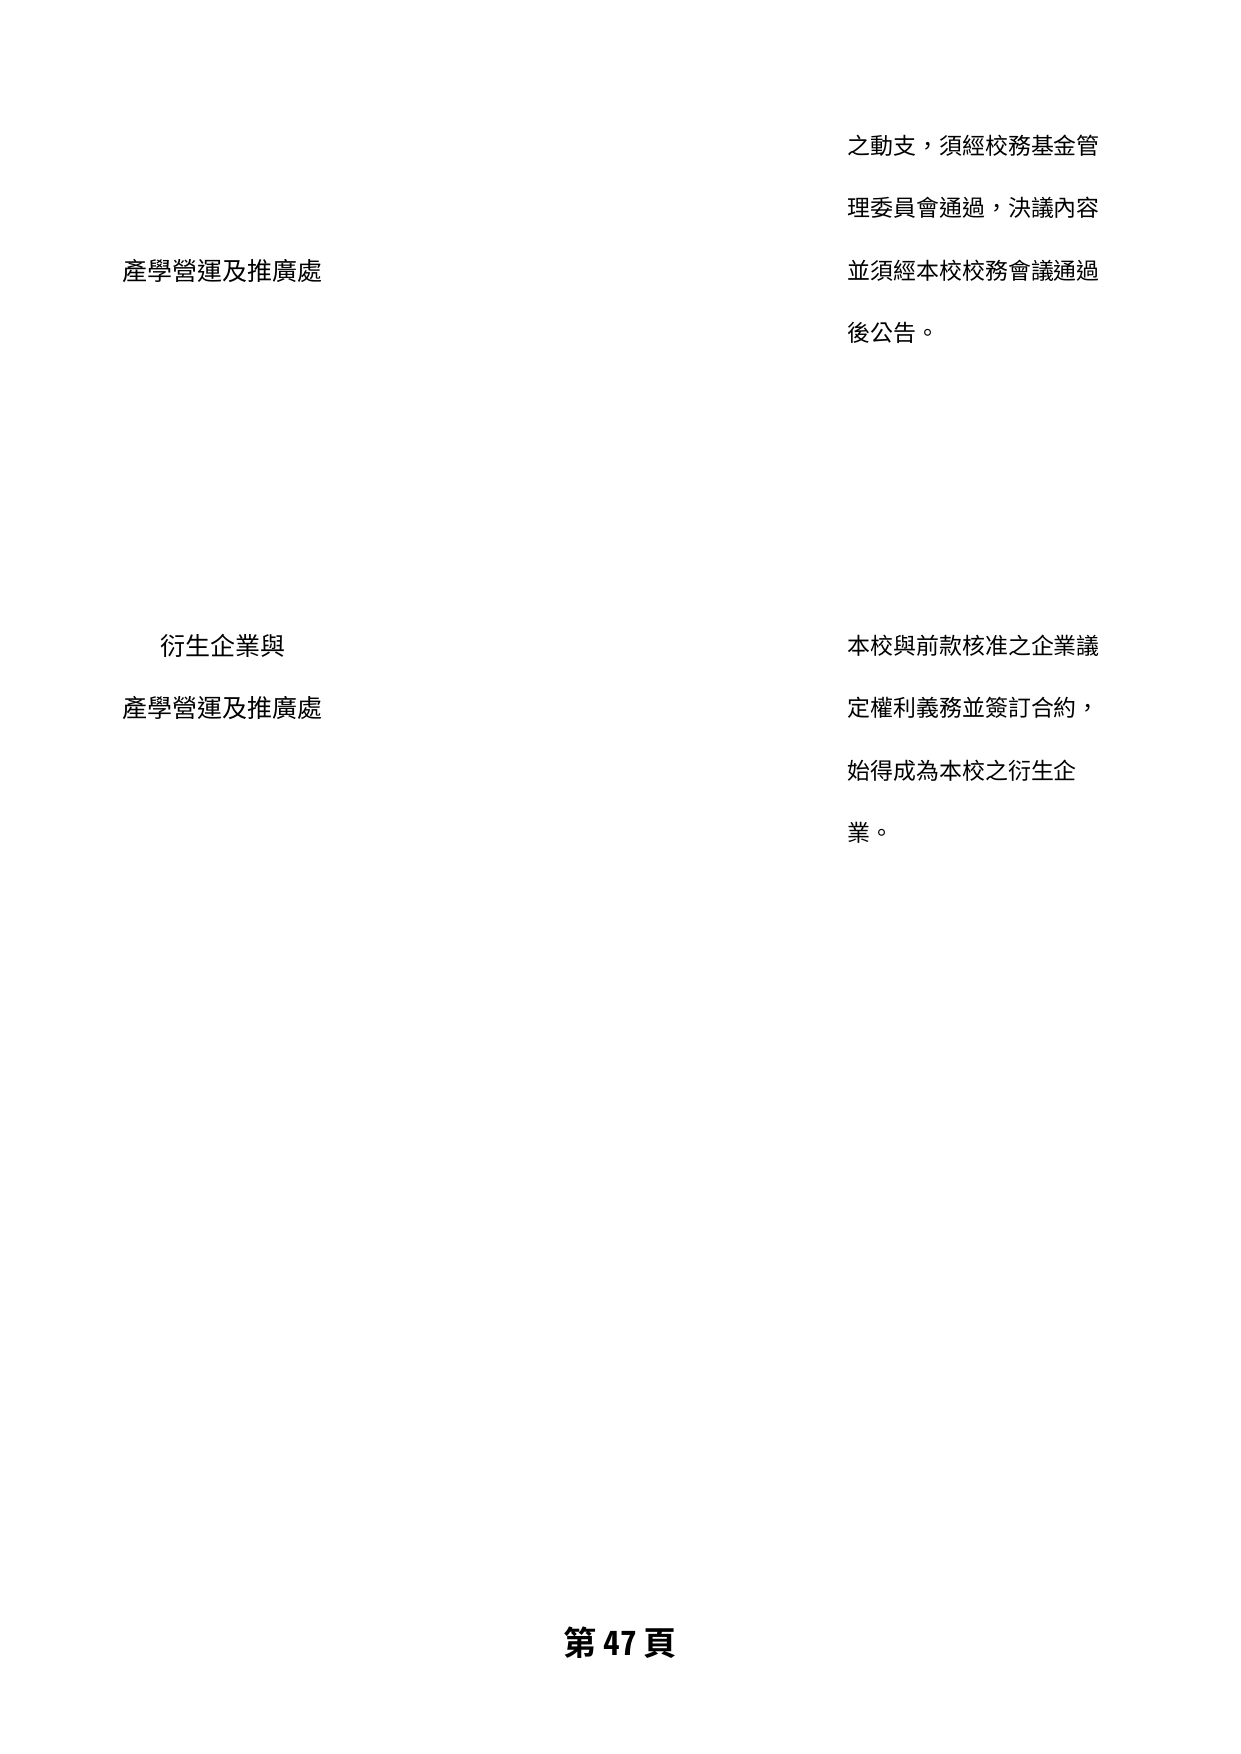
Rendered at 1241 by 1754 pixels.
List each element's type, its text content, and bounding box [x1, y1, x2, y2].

table_header 產學營運及推廣處 衍生企業與 產學營運及推廣處 [118, 103, 327, 978]
table_header 本校衍生企業申請之審查重點： 1.技術或產品之創新性、市場競爭力、推廣策略及商品化時程等。 2.營運計畫可行性及可塑性。 3.經營團隊成員企圖心、投入時間及成功機會。 4.未來三年至五年財務與成長評估。 5.申請案需求綜合評估。 6.回饋本校之方式。 衍審會決議涉及校務基金之動支，須經校務基金管理委員會通過，決議內容並須經本校校務會議通過後公告。 本校與前款核准之企業議定權利義務並簽訂合約，始得成為本校之衍生企業。 [845, 103, 1110, 978]
table_header [327, 103, 844, 978]
